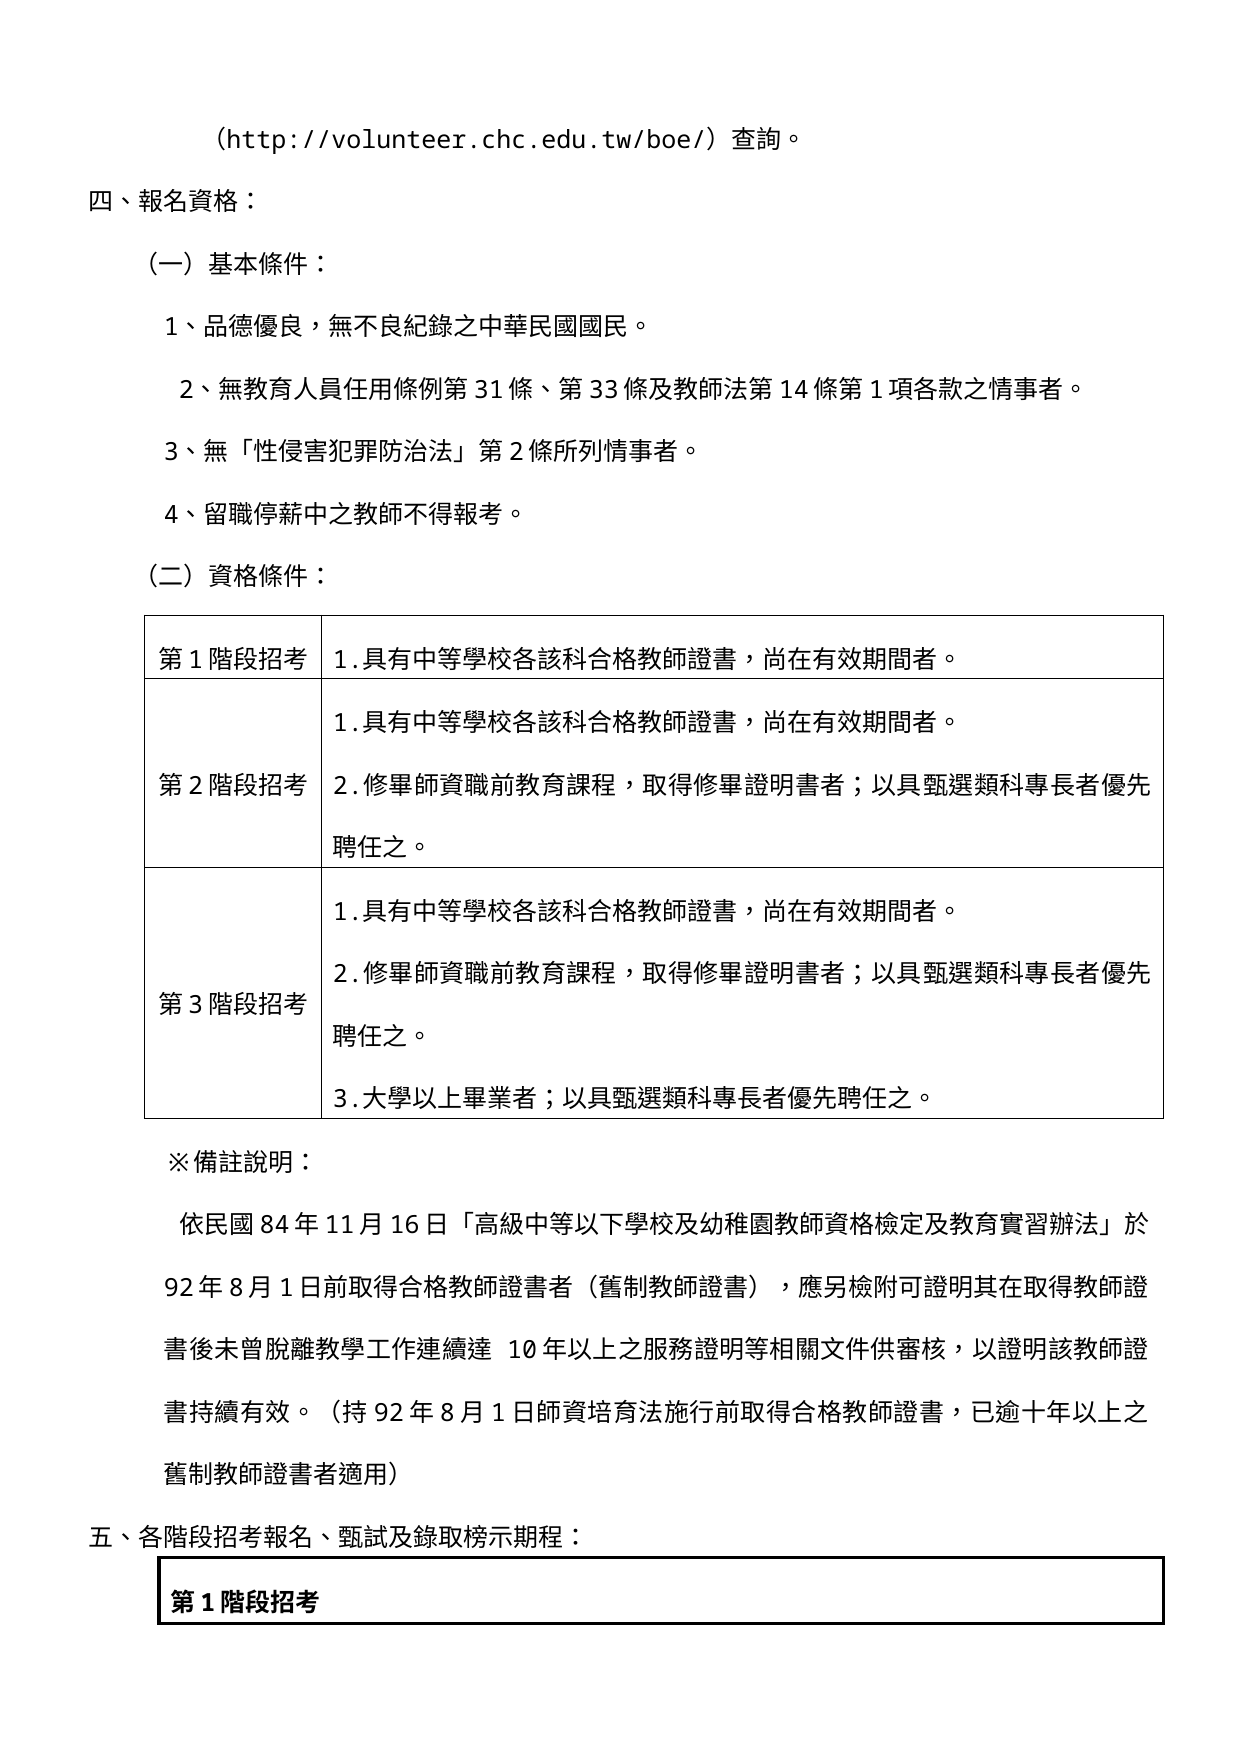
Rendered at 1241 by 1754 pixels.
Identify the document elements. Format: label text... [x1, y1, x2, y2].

table_cell 1.具有中等學校各該科合格教師證書，尚在有效期間者。 2.修畢師資職前教育課程，取得修畢證明書者；以具甄選類科專長者優先聘任之。 [322, 679, 1163, 867]
text （http://volunteer.chc.edu.tw/boe/）查詢。 [89, 96, 1152, 158]
text 五、各階段招考報名、甄試及錄取榜示期程： [89, 1494, 1152, 1556]
table_cell 1.具有中等學校各該科合格教師證書，尚在有效期間者。 2.修畢師資職前教育課程，取得修畢證明書者；以具甄選類科專長者優先聘任之。 3.大學以上畢業者；以具甄選類科專長者優先聘任之。 [322, 868, 1163, 1118]
text 3、無「性侵害犯罪防治法」第2條所列情事者。 [89, 408, 1152, 471]
table_header 第1階段招考 [161, 1559, 1162, 1622]
text 四、報名資格： [89, 158, 1152, 221]
text （二）資格條件： [89, 533, 1152, 596]
text 4、留職停薪中之教師不得報考。 [89, 471, 1152, 533]
text ※備註說明： [164, 1119, 1152, 1181]
table_header 1.具有中等學校各該科合格教師證書，尚在有效期間者。 [322, 616, 1163, 678]
text （一）基本條件： [89, 221, 1152, 283]
text 1、品德優良，無不良紀錄之中華民國國民。 [89, 283, 1152, 346]
table_cell 第3階段招考 [145, 868, 321, 1118]
text 依民國84年11月16日「高級中等以下學校及幼稚園教師資格檢定及教育實習辦法」於92年8月1日前取得合格教師證書者（舊制教師證書），應另檢附可證明其在取得教師證書後未曾脫離教學工作連續達 10年以上之服務證明等相關文件供審核，以證明該教師證書持續有效。（持92年8月1日師資培育法施行前取得合格教師證書，已逾十年以上之舊制教師證書者適用） [89, 1181, 1152, 1494]
table_cell 第2階段招考 [145, 679, 321, 867]
table_header 第1階段招考 [145, 616, 321, 678]
text 2、無教育人員任用條例第31條、第33條及教師法第14條第1項各款之情事者。 [89, 346, 1152, 408]
